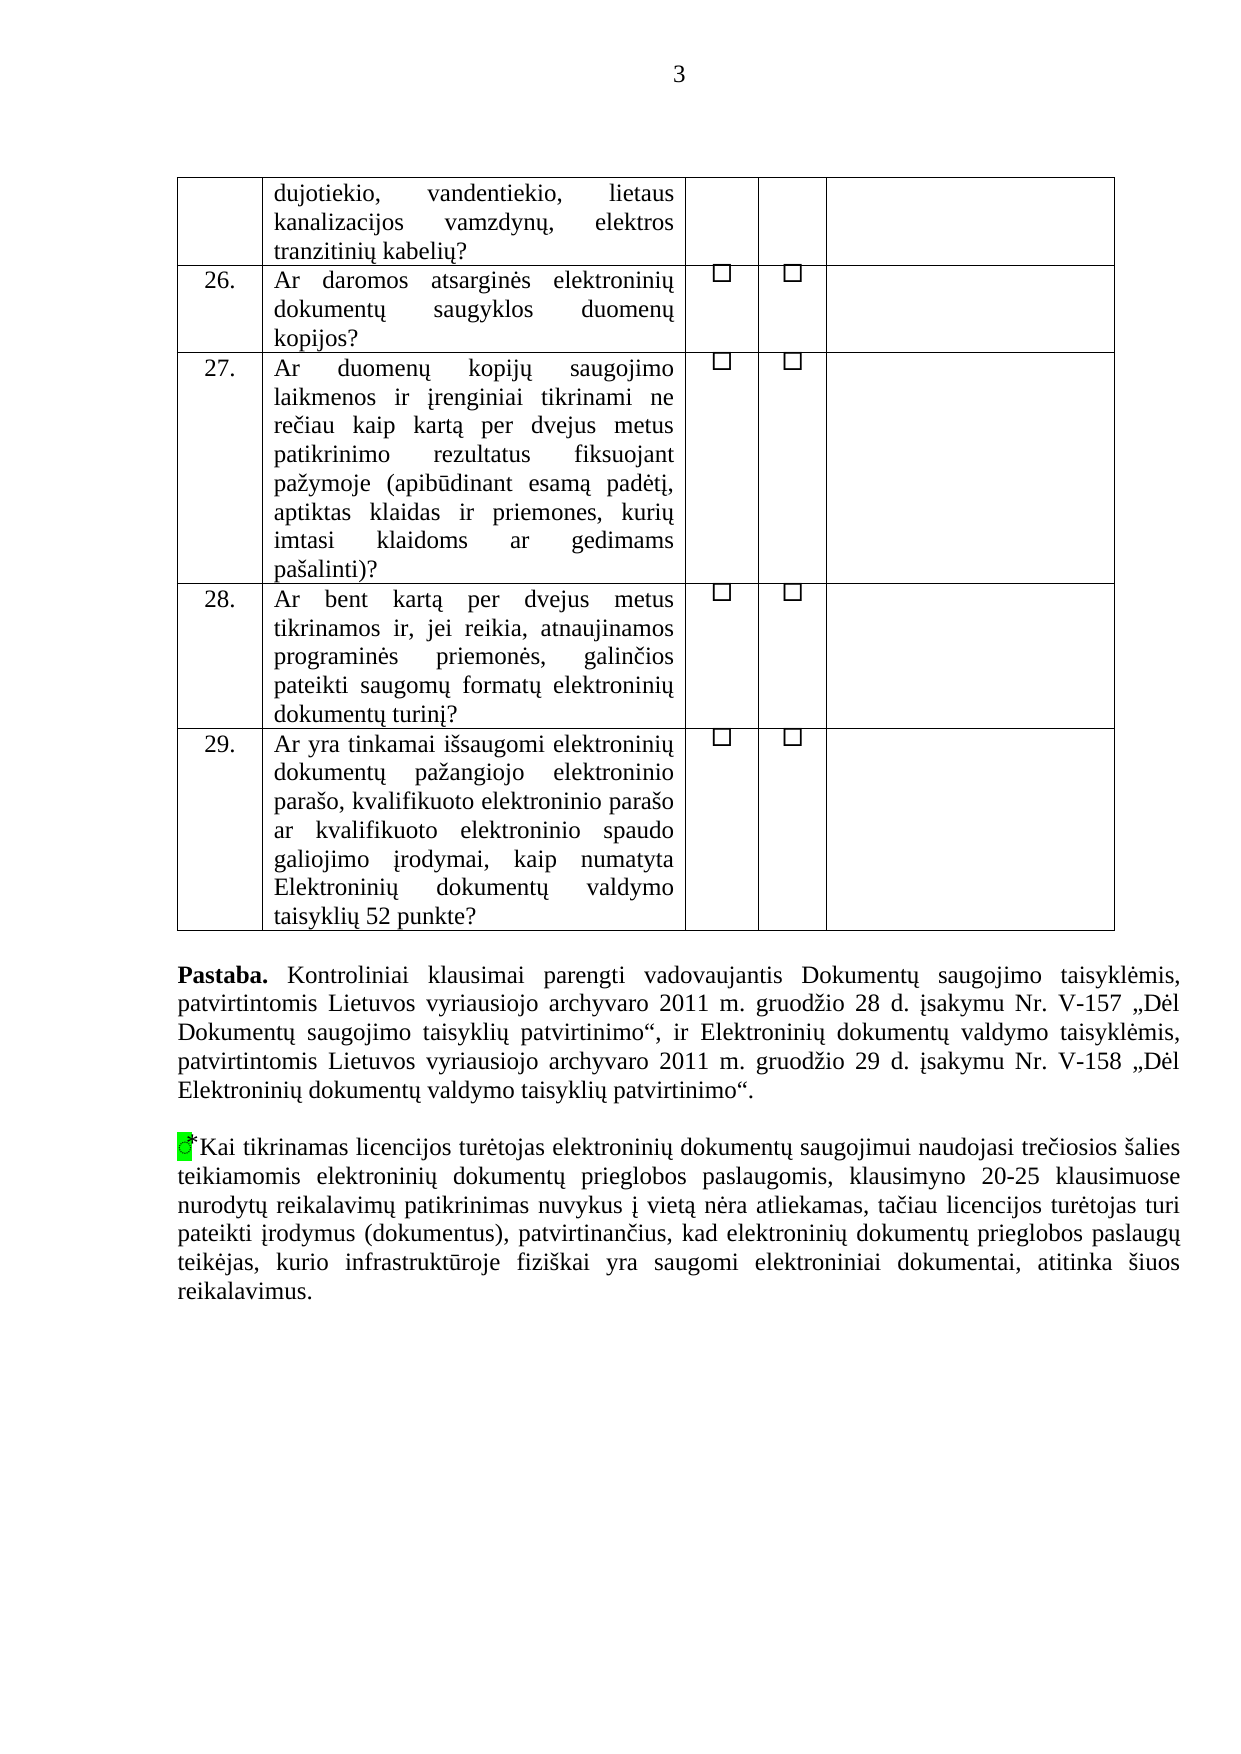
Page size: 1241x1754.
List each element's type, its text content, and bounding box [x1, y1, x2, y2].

text ⃰ Kai tikrinamas licencijos turėtojas elektroninių dokumentų saugojimui naudojasi trečiosios šalies teikiamomis elektroninių dokumentų prieglobos paslaugomis, klausimyno 20-25 klausimuose nurodytų reikalavimų patikrinimas nuvykus į vietą nėra atliekamas, tačiau licencijos turėtojas turi pateikti įrodymus (dokumentus), patvirtinančius, kad elektroninių dokumentų prieglobos paslaugų teikėjas, kurio infrastruktūroje fiziškai yra saugomi elektroniniai dokumentai, atitinka šiuos reikalavimus. [177, 1132, 1181, 1305]
table_cell [178, 178, 262, 264]
table_cell Ar duomenų kopijų saugojimo laikmenos ir įrenginiai tikrinami ne rečiau kaip kartą per dvejus metus patikrinimo rezultatus fiksuojant pažymoje (apibūdinant esamą padėtį, aptiktas klaidas ir priemones, kurių imtasi klaidoms ar gedimams pašalinti)? [263, 353, 685, 583]
table_cell [827, 584, 1114, 728]
table_cell [686, 178, 758, 264]
table_cell 27. [178, 353, 262, 583]
table_cell Ar bent kartą per dvejus metus tikrinamos ir, jei reikia, atnaujinamos programinės priemonės, galinčios pateikti saugomų formatų elektroninių dokumentų turinį? [263, 584, 685, 728]
table_cell [827, 729, 1114, 930]
table_cell  [686, 353, 758, 583]
table_cell  [759, 729, 826, 930]
table_cell  [759, 266, 826, 352]
table_cell [827, 353, 1114, 583]
table_cell  [759, 353, 826, 583]
table_cell  [759, 584, 826, 728]
table_cell Ar yra tinkamai išsaugomi elektroninių dokumentų pažangiojo elektroninio parašo, kvalifikuoto elektroninio parašo ar kvalifikuoto elektroninio spaudo galiojimo įrodymai, kaip numatyta Elektroninių dokumentų valdymo taisyklių 52 punkte? [263, 729, 685, 930]
text Pastaba. Kontroliniai klausimai parengti vadovaujantis Dokumentų saugojimo taisyklėmis, patvirtintomis Lietuvos vyriausiojo archyvaro 2011 m. gruodžio 28 d. įsakymu Nr. V-157 „Dėl Dokumentų saugojimo taisyklių patvirtinimo“, ir Elektroninių dokumentų valdymo taisyklėmis, patvirtintomis Lietuvos vyriausiojo archyvaro 2011 m. gruodžio 29 d. įsakymu Nr. V-158 „Dėl Elektroninių dokumentų valdymo taisyklių patvirtinimo“. [177, 960, 1181, 1103]
table_cell dujotiekio, vandentiekio, lietaus kanalizacijos vamzdynų, elektros tranzitinių kabelių? [263, 178, 685, 264]
table_cell  [686, 729, 758, 930]
table_cell  [686, 266, 758, 352]
table_cell Ar daromos atsarginės elektroninių dokumentų saugyklos duomenų kopijos? [263, 266, 685, 352]
table_cell [827, 266, 1114, 352]
table_cell 26. [178, 266, 262, 352]
table_cell 28. [178, 584, 262, 728]
table_cell [759, 178, 826, 264]
table_cell 29. [178, 729, 262, 930]
table_cell  [686, 584, 758, 728]
table_cell [827, 178, 1114, 264]
